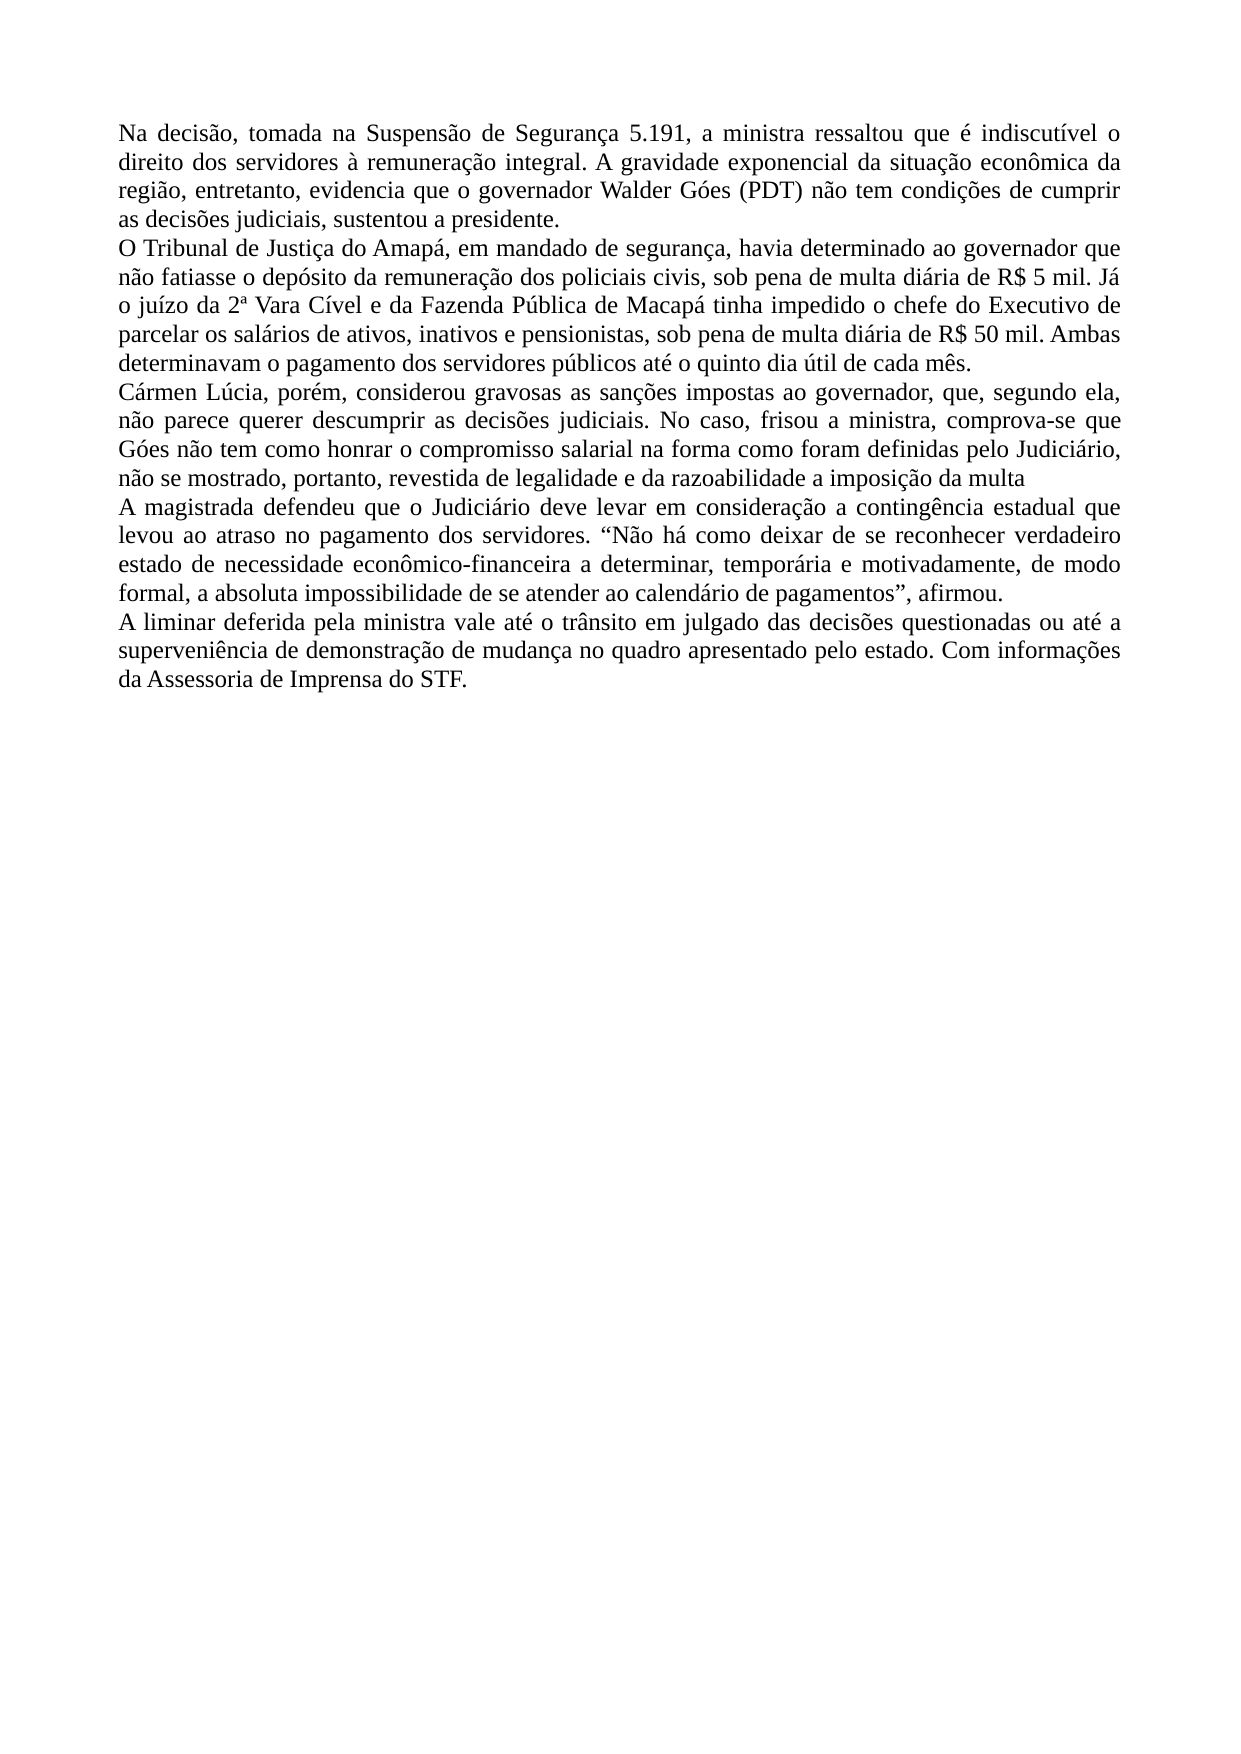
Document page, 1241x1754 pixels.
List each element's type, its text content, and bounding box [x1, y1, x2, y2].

text A liminar deferida pela ministra vale até o trânsito em julgado das decisões questionadas ou até a superveniência de demonstração de mudança no quadro apresentado pelo estado. Com informações da Assessoria de Imprensa do STF. [118, 607, 1122, 693]
text Na decisão, tomada na Suspensão de Segurança 5.191, a ministra ressaltou que é indiscutível o direito dos servidores à remuneração integral. A gravidade exponencial da situação econômica da região, entretanto, evidencia que o governador Walder Góes (PDT) não tem condições de cumprir as decisões judiciais, sustentou a presidente. [118, 118, 1122, 233]
text O Tribunal de Justiça do Amapá, em mandado de segurança, havia determinado ao governador que não fatiasse o depósito da remuneração dos policiais civis, sob pena de multa diária de R$ 5 mil. Já o juízo da 2ª Vara Cível e da Fazenda Pública de Macapá tinha impedido o chefe do Executivo de parcelar os salários de ativos, inativos e pensionistas, sob pena de multa diária de R$ 50 mil. Ambas determinavam o pagamento dos servidores públicos até o quinto dia útil de cada mês. [118, 233, 1122, 377]
text A magistrada defendeu que o Judiciário deve levar em consideração a contingência estadual que levou ao atraso no pagamento dos servidores. “Não há como deixar de se reconhecer verdadeiro estado de necessidade econômico-financeira a determinar, temporária e motivadamente, de modo formal, a absoluta impossibilidade de se atender ao calendário de pagamentos”, afirmou. [118, 492, 1122, 607]
text Cármen Lúcia, porém, considerou gravosas as sanções impostas ao governador, que, segundo ela, não parece querer descumprir as decisões judiciais. No caso, frisou a ministra, comprova-se que Góes não tem como honrar o compromisso salarial na forma como foram definidas pelo Judiciário, não se mostrado, portanto, revestida de legalidade e da razoabilidade a imposição da multa [118, 377, 1122, 492]
